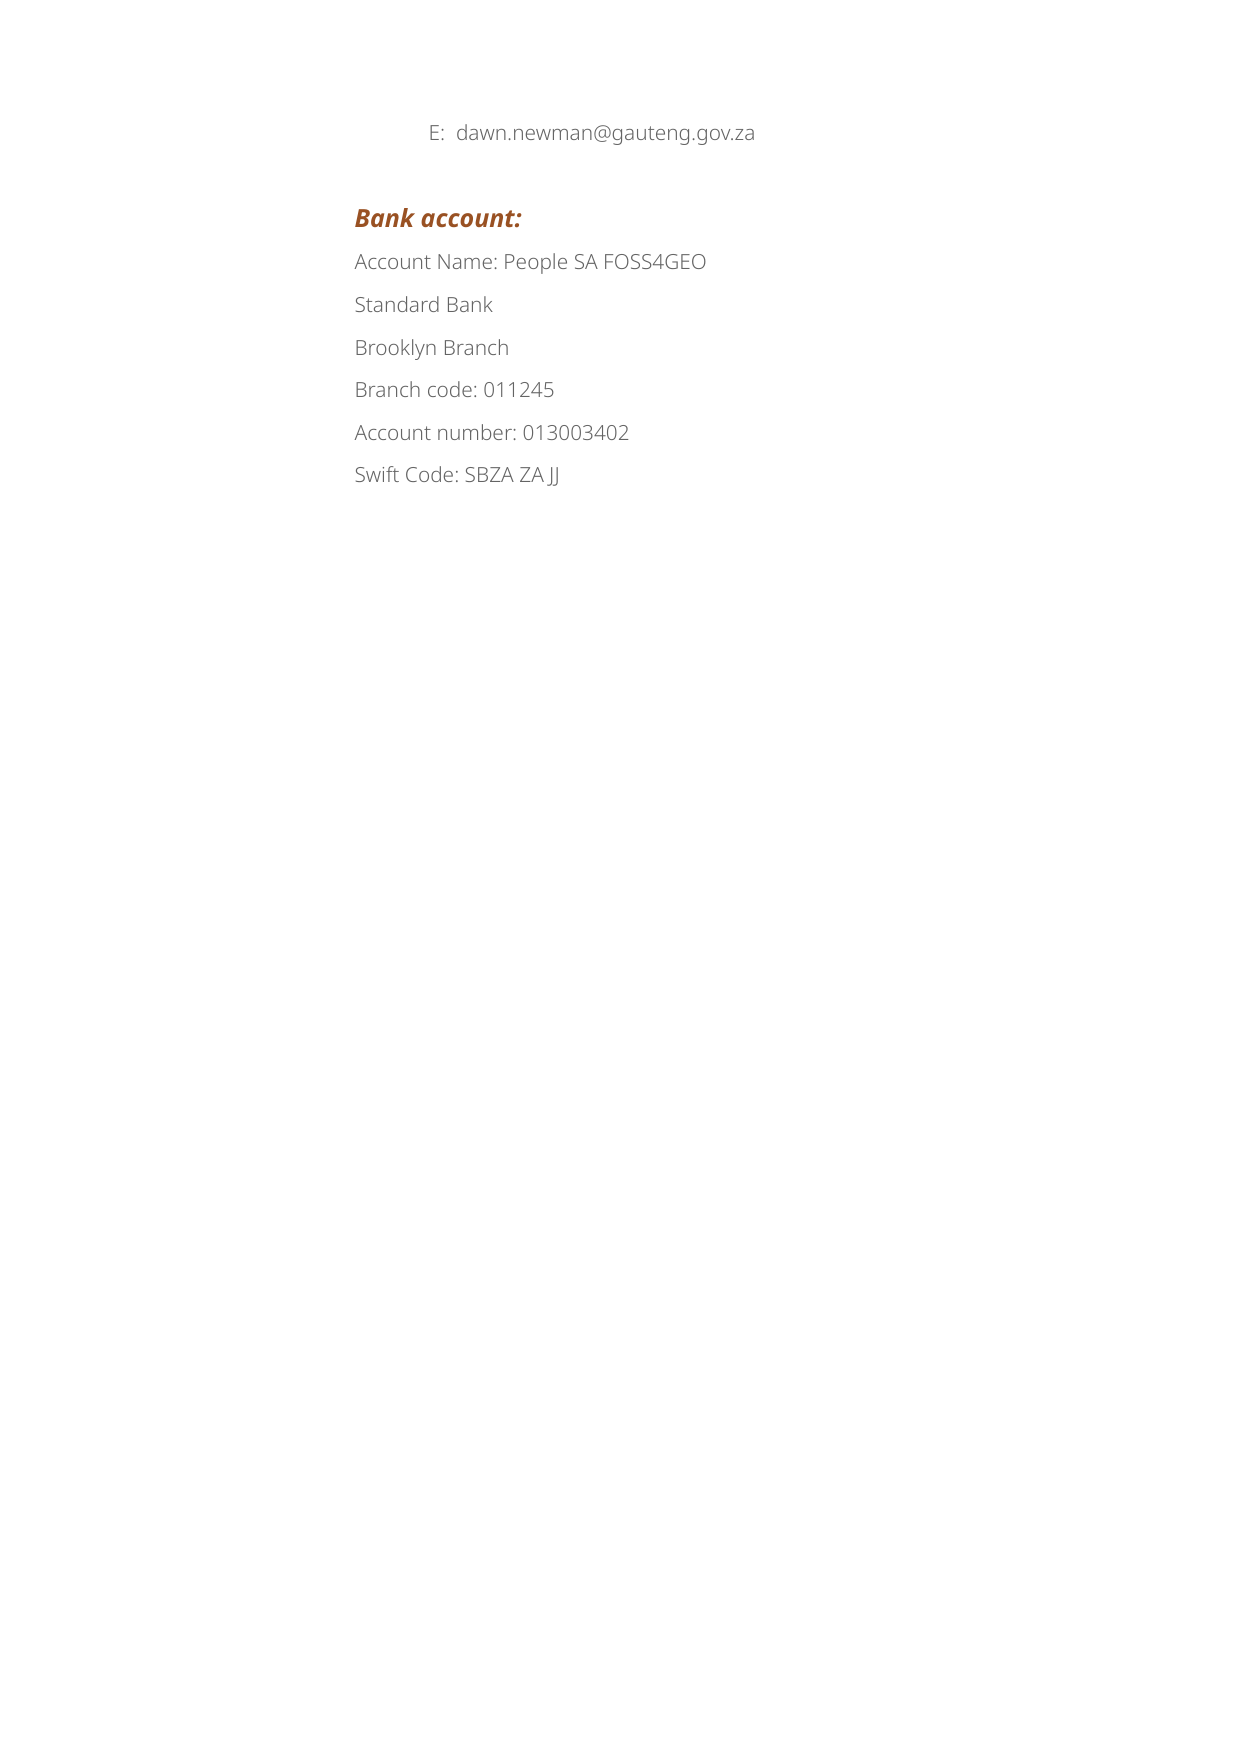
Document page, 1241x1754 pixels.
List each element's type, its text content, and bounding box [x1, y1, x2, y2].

text Standard Bank [354, 290, 974, 318]
text Account number: 013003402 [354, 418, 974, 446]
text Account Name: People SA FOSS4GEO [354, 247, 974, 276]
text E: dawn.newman@gauteng.gov.za [354, 118, 974, 147]
subtitle Bank account: [354, 201, 1122, 235]
text Brooklyn Branch [354, 333, 974, 361]
text Branch code: 011245 [354, 375, 974, 404]
text Swift Code: SBZA ZA JJ [354, 460, 974, 489]
